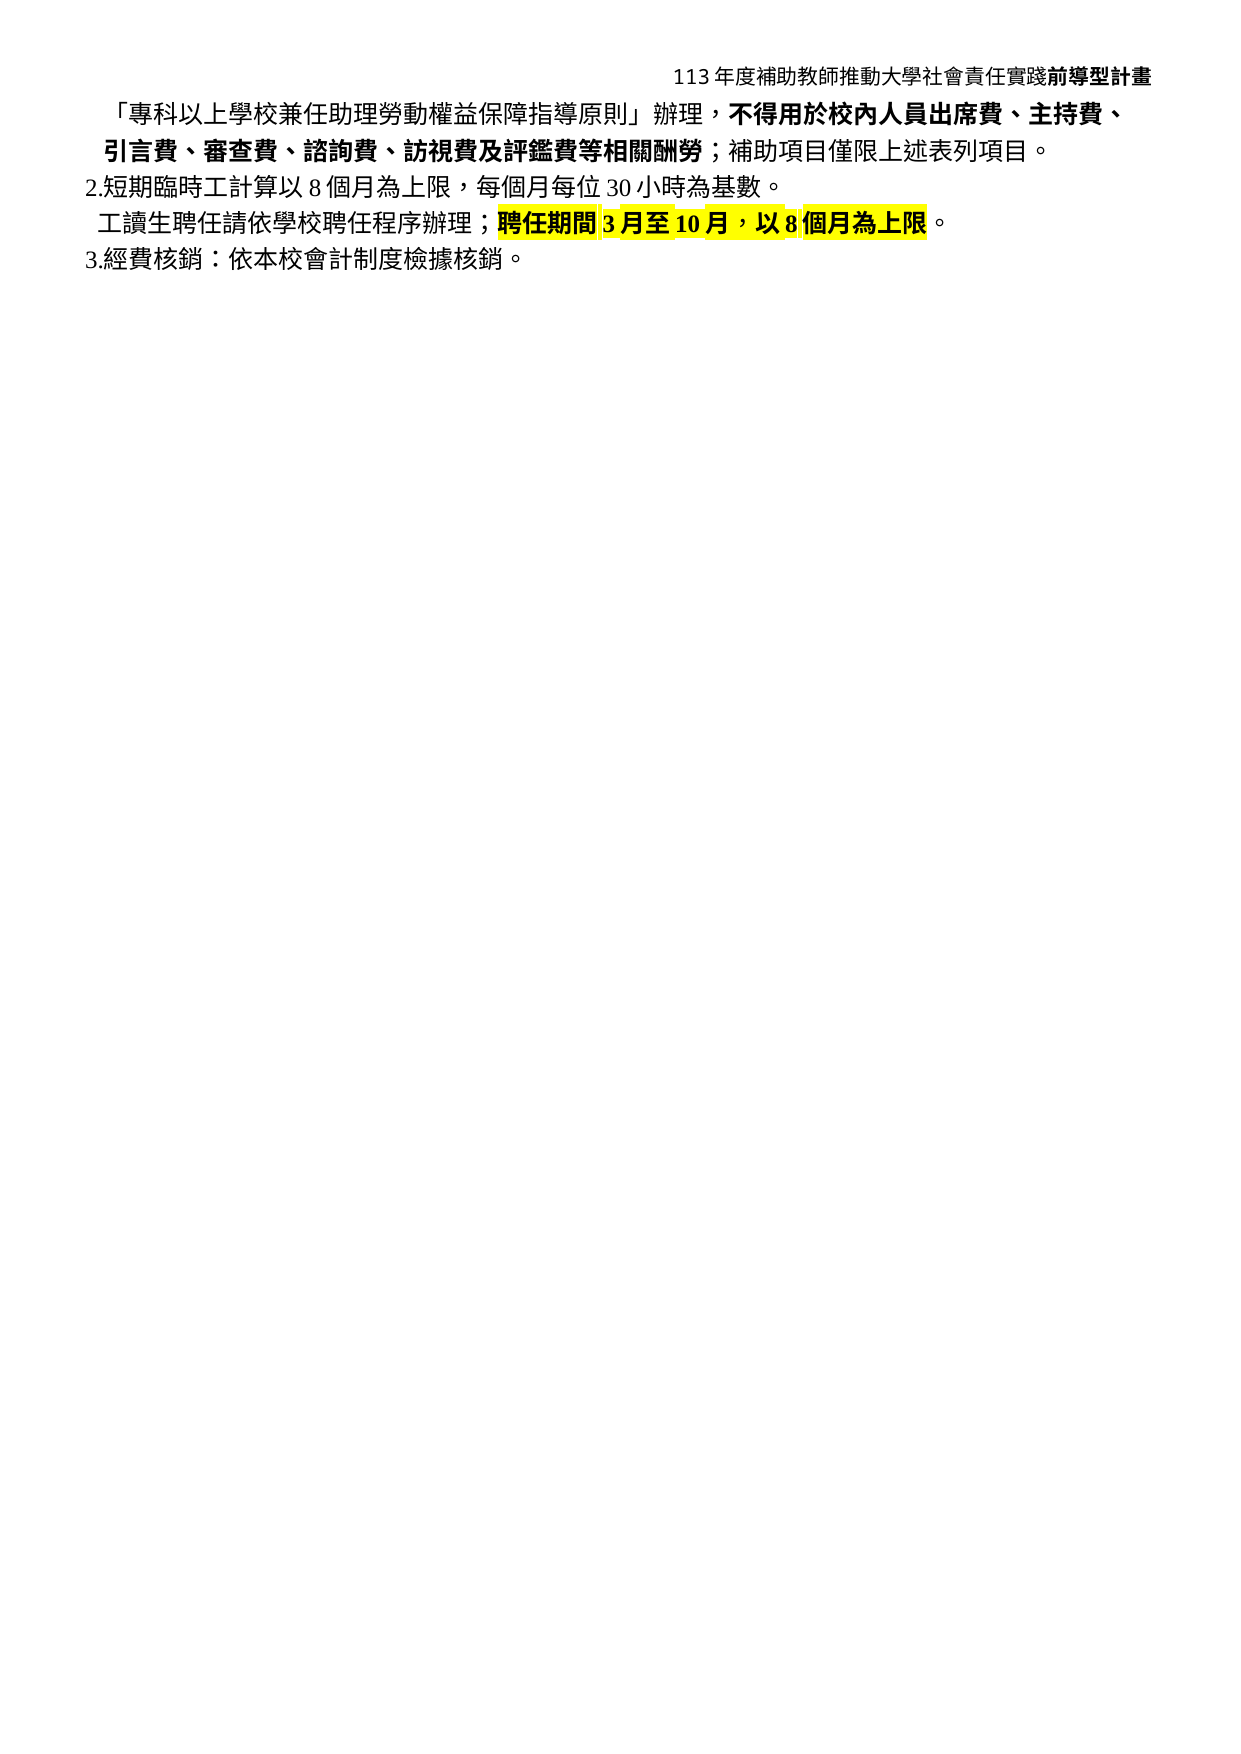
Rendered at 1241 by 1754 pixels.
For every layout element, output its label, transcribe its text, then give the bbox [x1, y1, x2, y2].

text 工讀生聘任請依學校聘任程序辦理；聘任期間3月至10月，以8個月為上限。 [85, 203, 1127, 240]
text 3.經費核銷：依本校會計制度檢據核銷。 [85, 240, 1127, 276]
text 2.短期臨時工計算以8個月為上限，每個月每位30小時為基數。 [85, 167, 1127, 203]
text 「專科以上學校兼任助理勞動權益保障指導原則」辦理，不得用於校內人員出席費、主持費、引言費、審查費、諮詢費、訪視費及評鑑費等相關酬勞；補助項目僅限上述表列項目。 [85, 95, 1127, 167]
